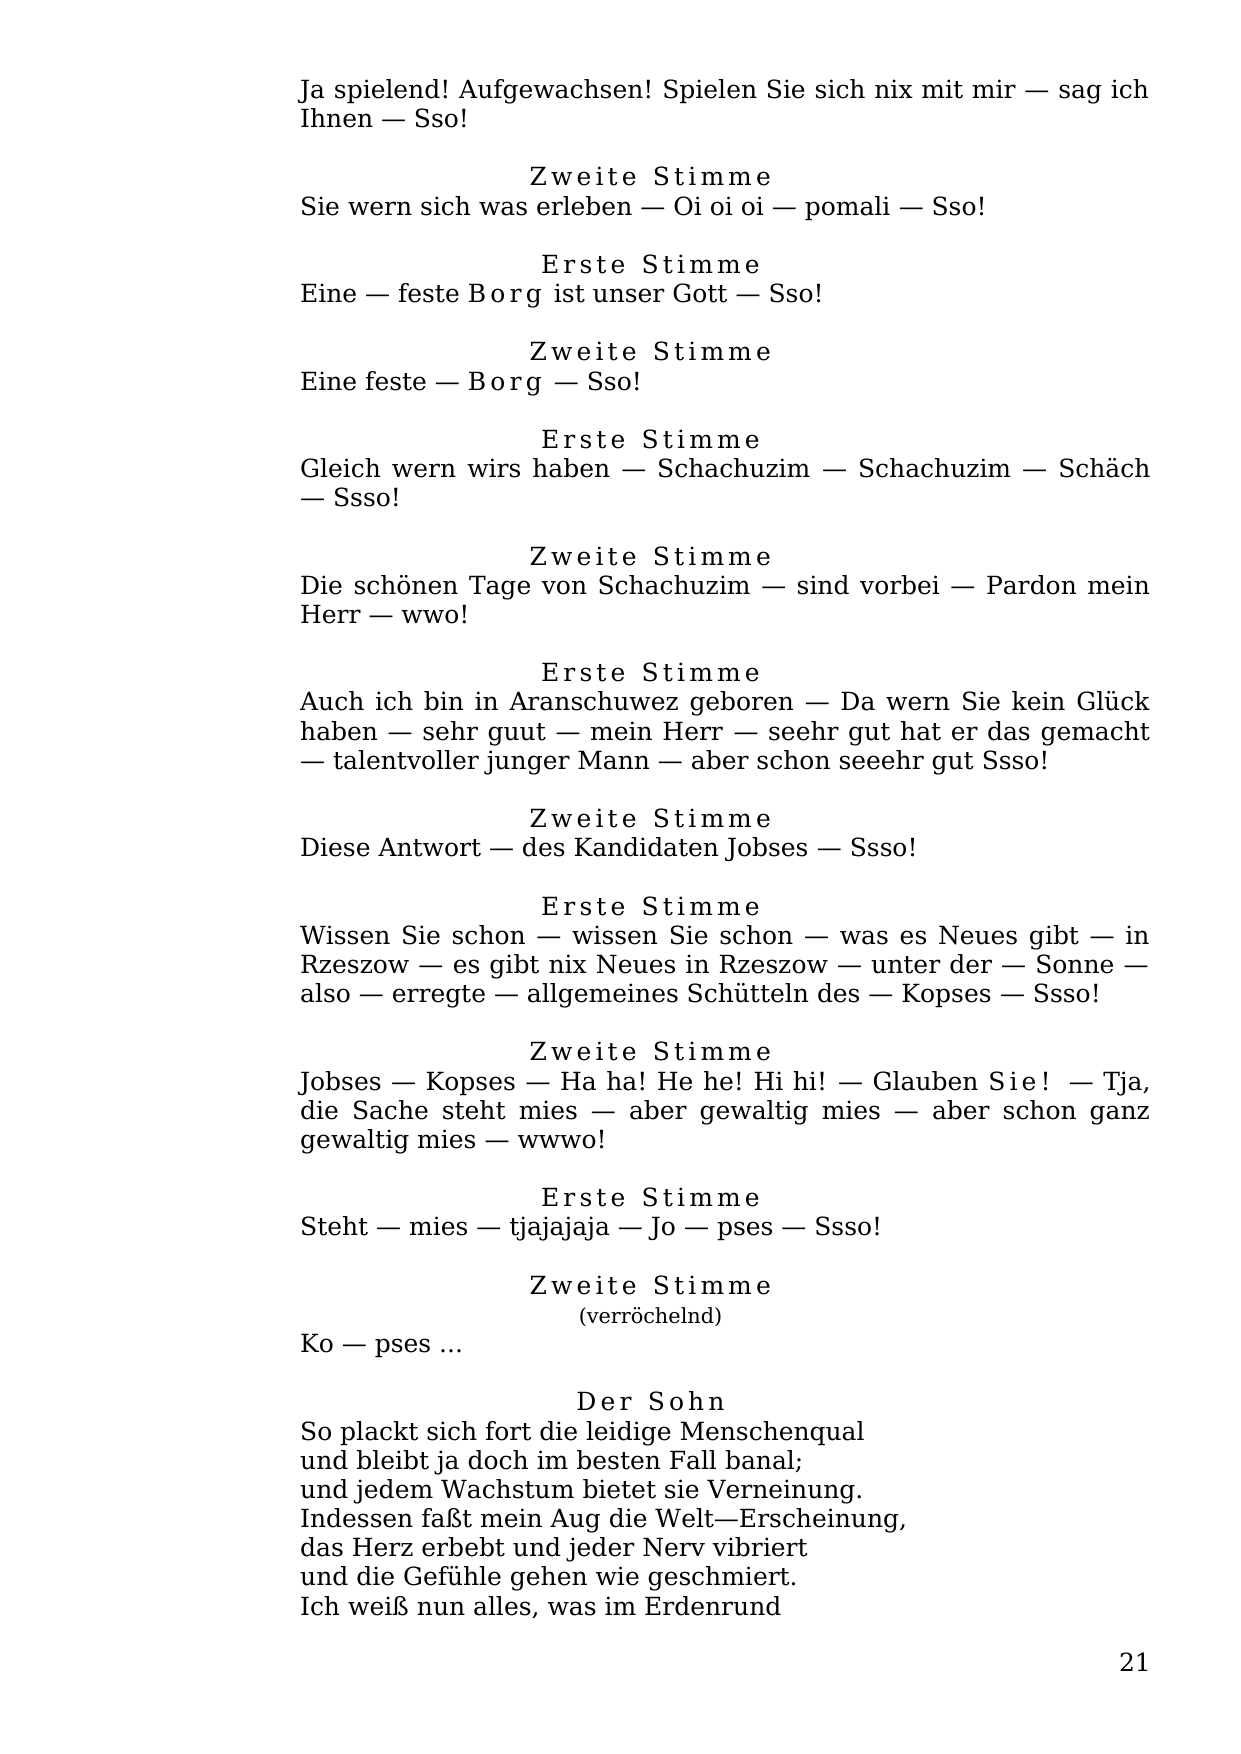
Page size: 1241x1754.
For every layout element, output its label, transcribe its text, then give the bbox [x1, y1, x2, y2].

text Auch ich bin in Aranschuwez geboren — Da wern Sie kein Glück haben — sehr guut — mein Herr — seehr gut hat er das gemacht — talentvoller junger Mann — aber schon seeehr gut Ssso! [300, 687, 1151, 775]
text Erste Stimme [150, 892, 1151, 921]
text Wissen Sie schon — wissen Sie schon — was es Neues gibt — in Rzeszow — es gibt nix Neues in Rzeszow — unter der — Sonne — also — erregte — allgemeines Schütteln des — Kopses — Ssso! [300, 921, 1151, 1008]
text Ich weiß nun alles, was im Erdenrund [300, 1592, 1151, 1621]
text und bleibt ja doch im besten Fall banal; [300, 1446, 1151, 1475]
text Eine — feste Borg ist unser Gott — Sso! [300, 279, 1151, 308]
text Steht — mies — tjajajaja — Jo — pses — Ssso! [300, 1212, 1151, 1242]
text Erste Stimme [150, 1183, 1151, 1212]
text Diese Antwort — des Kandidaten Jobses — Ssso! [300, 833, 1151, 862]
text Zweite Stimme [150, 1037, 1151, 1067]
text Erste Stimme [150, 425, 1151, 454]
text Die schönen Tage von Schachuzim — sind vorbei — Pardon mein Herr — wwo! [300, 571, 1151, 629]
text Sie wern sich was erleben — Oi oi oi — pomali — Sso! [300, 192, 1151, 221]
text und die Gefühle gehen wie geschmiert. [300, 1562, 1151, 1592]
text (verröchelnd) [150, 1300, 1151, 1328]
text Erste Stimme [150, 250, 1151, 279]
text Indessen faßt mein Aug die Welt—Erscheinung, [300, 1504, 1151, 1533]
text Jobses — Kopses — Ha ha! He he! Hi hi! — Glauben Sie! — Tja, die Sache steht mies — aber gewaltig mies — aber schon ganz gewaltig mies — wwwo! [300, 1067, 1151, 1154]
text Erste Stimme [150, 658, 1151, 687]
text Zweite Stimme [150, 542, 1151, 571]
text Zweite Stimme [150, 804, 1151, 833]
text So plackt sich fort die leidige Menschenqual [300, 1417, 1151, 1446]
text Der Sohn [150, 1387, 1151, 1417]
text das Herz erbebt und jeder Nerv vibriert [300, 1533, 1151, 1562]
text Eine feste — Borg — Sso! [300, 367, 1151, 396]
text Zweite Stimme [150, 337, 1151, 367]
text Zweite Stimme [150, 162, 1151, 192]
text Zweite Stimme [150, 1271, 1151, 1300]
text Ja spielend! Aufgewachsen! Spielen Sie sich nix mit mir — sag ich Ihnen — Sso! [300, 75, 1151, 133]
text Gleich wern wirs haben — Schachuzim — Schachuzim — Schäch — Ssso! [300, 454, 1151, 512]
text Ko — pses ... [300, 1328, 1151, 1358]
text und jedem Wachstum bietet sie Verneinung. [300, 1475, 1151, 1504]
